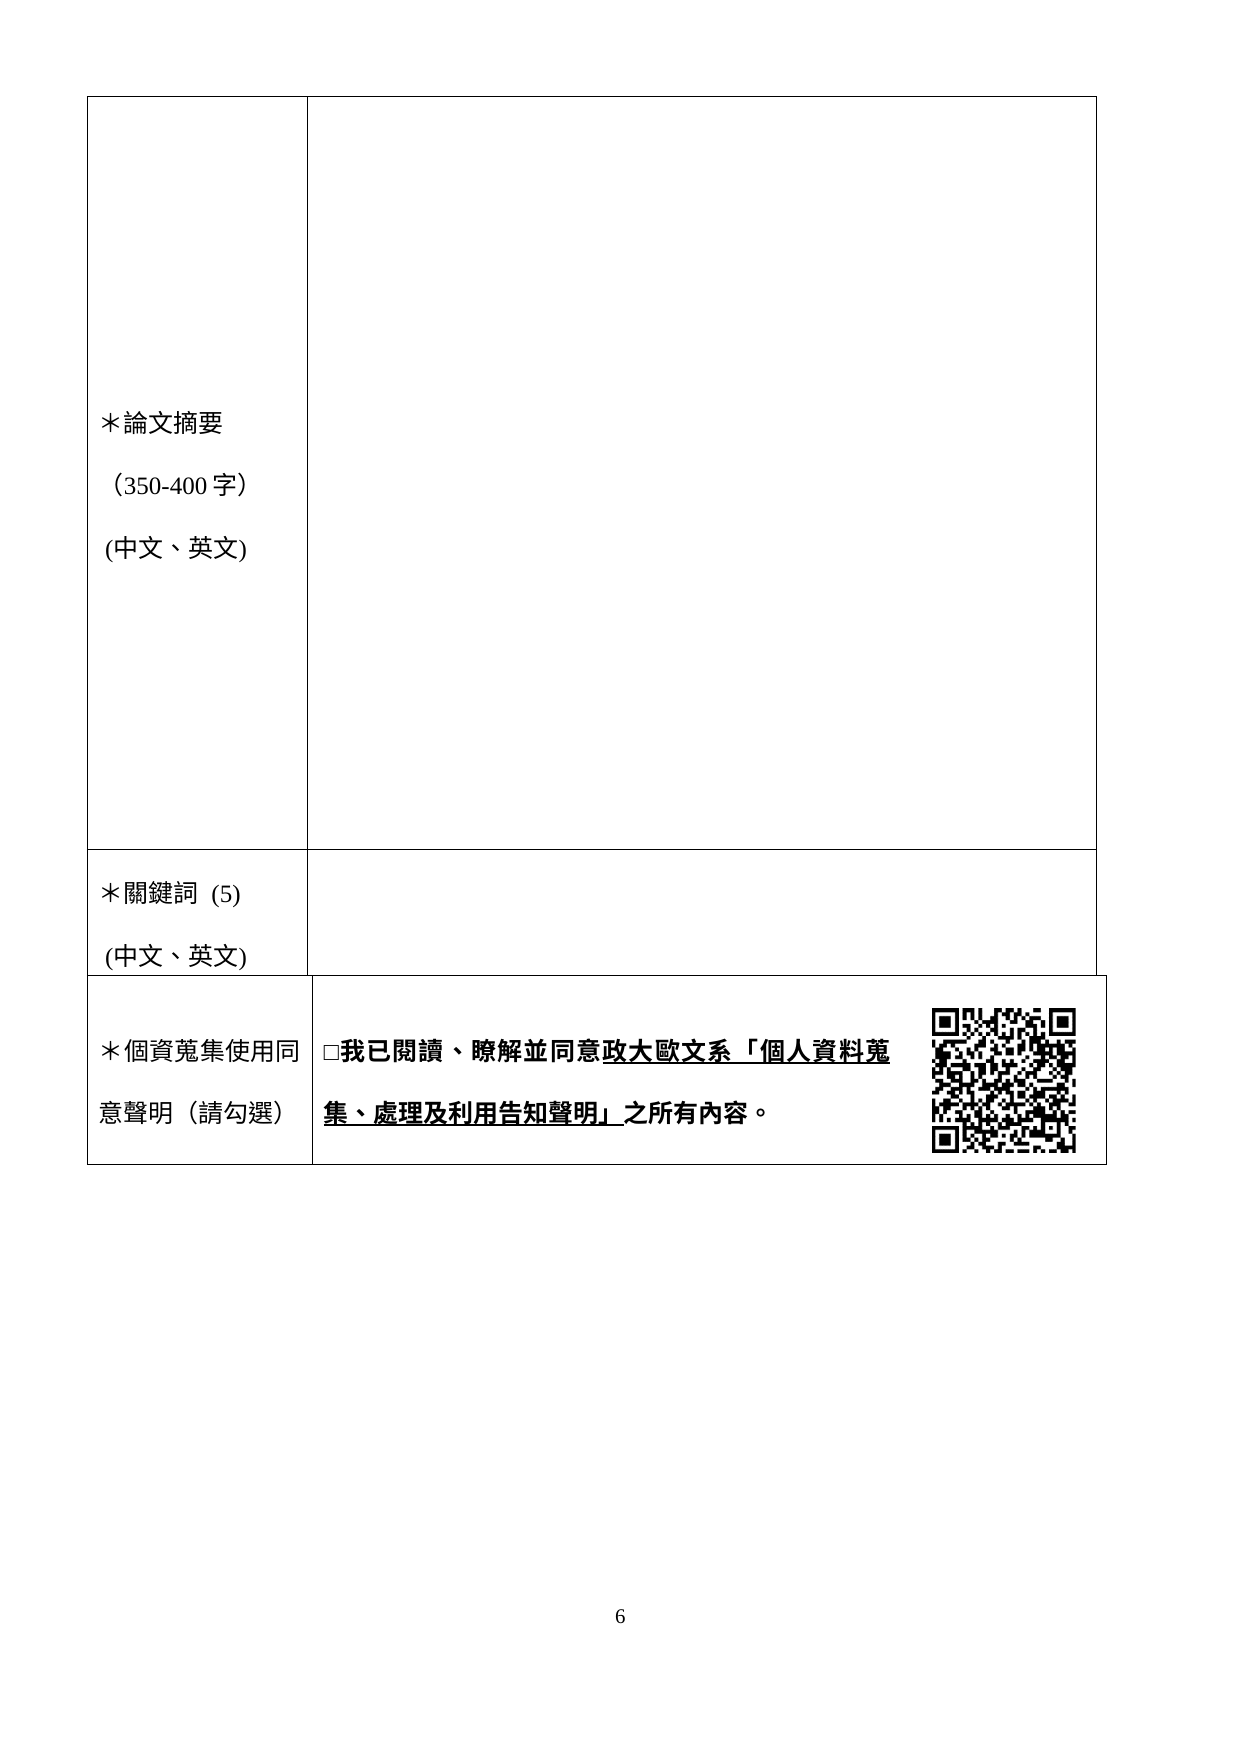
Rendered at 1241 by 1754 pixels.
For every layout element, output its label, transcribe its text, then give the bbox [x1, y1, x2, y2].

table_cell [1097, 96, 1106, 849]
table_cell [308, 850, 1096, 975]
table_cell ＊個資蒐集使用同意聲明（請勾選） [88, 976, 312, 1164]
table_cell ＊關鍵詞 (5) (中文、英文) [88, 850, 307, 975]
table_cell ＊論文摘要 （350-400字） (中文、英文) [88, 97, 307, 849]
table_cell □我已閱讀、瞭解並同意政大歐文系「個人資料蒐集、處理及利用告知聲明」之所有內容。 [313, 976, 901, 1164]
table_cell [1097, 849, 1106, 975]
table_cell [308, 97, 1096, 849]
table_cell [901, 976, 1106, 1164]
